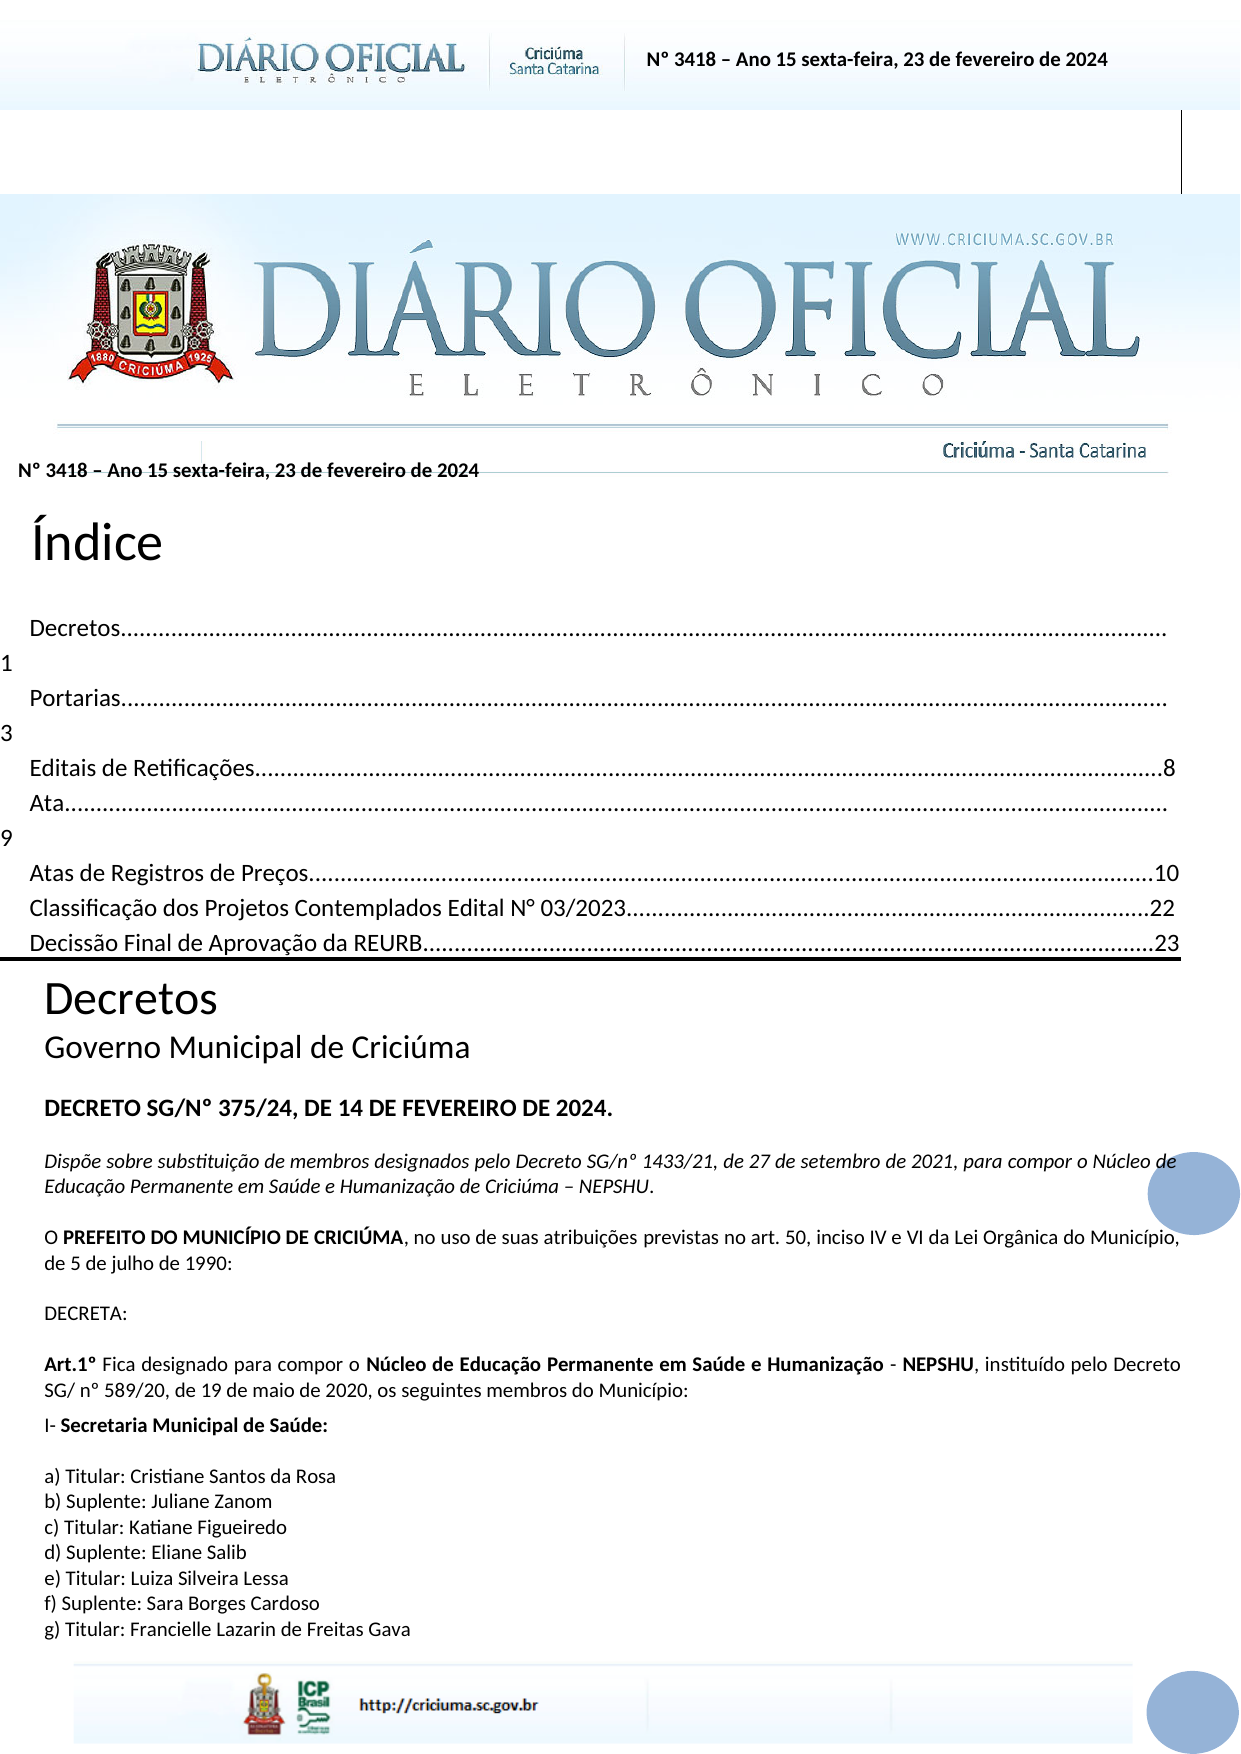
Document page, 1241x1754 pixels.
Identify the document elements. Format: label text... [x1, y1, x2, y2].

text Decretos [44, 967, 1181, 1026]
text Decretos......................................................................................................................................................................1 [0, 612, 1181, 677]
text Atas de Registros de Preços......................................................................................................................................10 [0, 857, 1181, 887]
list d) Suplente: Eliane Salib [44, 1539, 1181, 1565]
list b) Suplente: Juliane Zanom [44, 1489, 1181, 1514]
text Ata...............................................................................................................................................................................9 [0, 787, 1181, 852]
text Portarias......................................................................................................................................................................3 [0, 682, 1181, 747]
list c) Titular: Katiane Figueiredo [44, 1514, 1181, 1539]
text Governo Municipal de Criciúma [44, 1026, 1181, 1067]
text DECRETO SG/Nº 375/24, DE 14 DE FEVEREIRO DE 2024. [44, 1092, 1181, 1123]
text Dispõe sobre substituição de membros designados pelo Decreto SG/nº 1433/21, de 27 de setembro de 2021, para compor o Núcleo de Educação Permanente em Saúde e Humanização de Criciúma – NEPSHU. [44, 1148, 1181, 1199]
list a) Titular: Cristiane Santos da Rosa [44, 1463, 1181, 1489]
text O PREFEITO DO MUNICÍPIO DE CRICIÚMA, no uso de suas atribuições previstas no art. 50, inciso IV e VI da Lei Orgânica do Município, de 5 de julho de 1990: [44, 1224, 1181, 1275]
text Decissão Final de Aprovação da REURB....................................................................................................................23 [0, 927, 1181, 957]
text I- Secretaria Municipal de Saúde: [44, 1412, 1181, 1438]
list e) Titular: Luiza Silveira Lessa [44, 1565, 1181, 1590]
list g) Titular: Francielle Lazarin de Freitas Gava [44, 1616, 1181, 1641]
text DECRETA: [44, 1301, 1181, 1326]
text Classificação dos Projetos Contemplados Edital N° 03/2023...................................................................................22 [0, 892, 1181, 922]
list f) Suplente: Sara Borges Cardoso [44, 1590, 1181, 1616]
text Art.1º Fica designado para compor o Núcleo de Educação Permanente em Saúde e Humanização - NEPSHU, instituído pelo Decreto SG/ nº 589/20, de 19 de maio de 2020, os seguintes membros do Município: [44, 1351, 1181, 1402]
text Editais de Retificações................................................................................................................................................8 [0, 752, 1181, 782]
